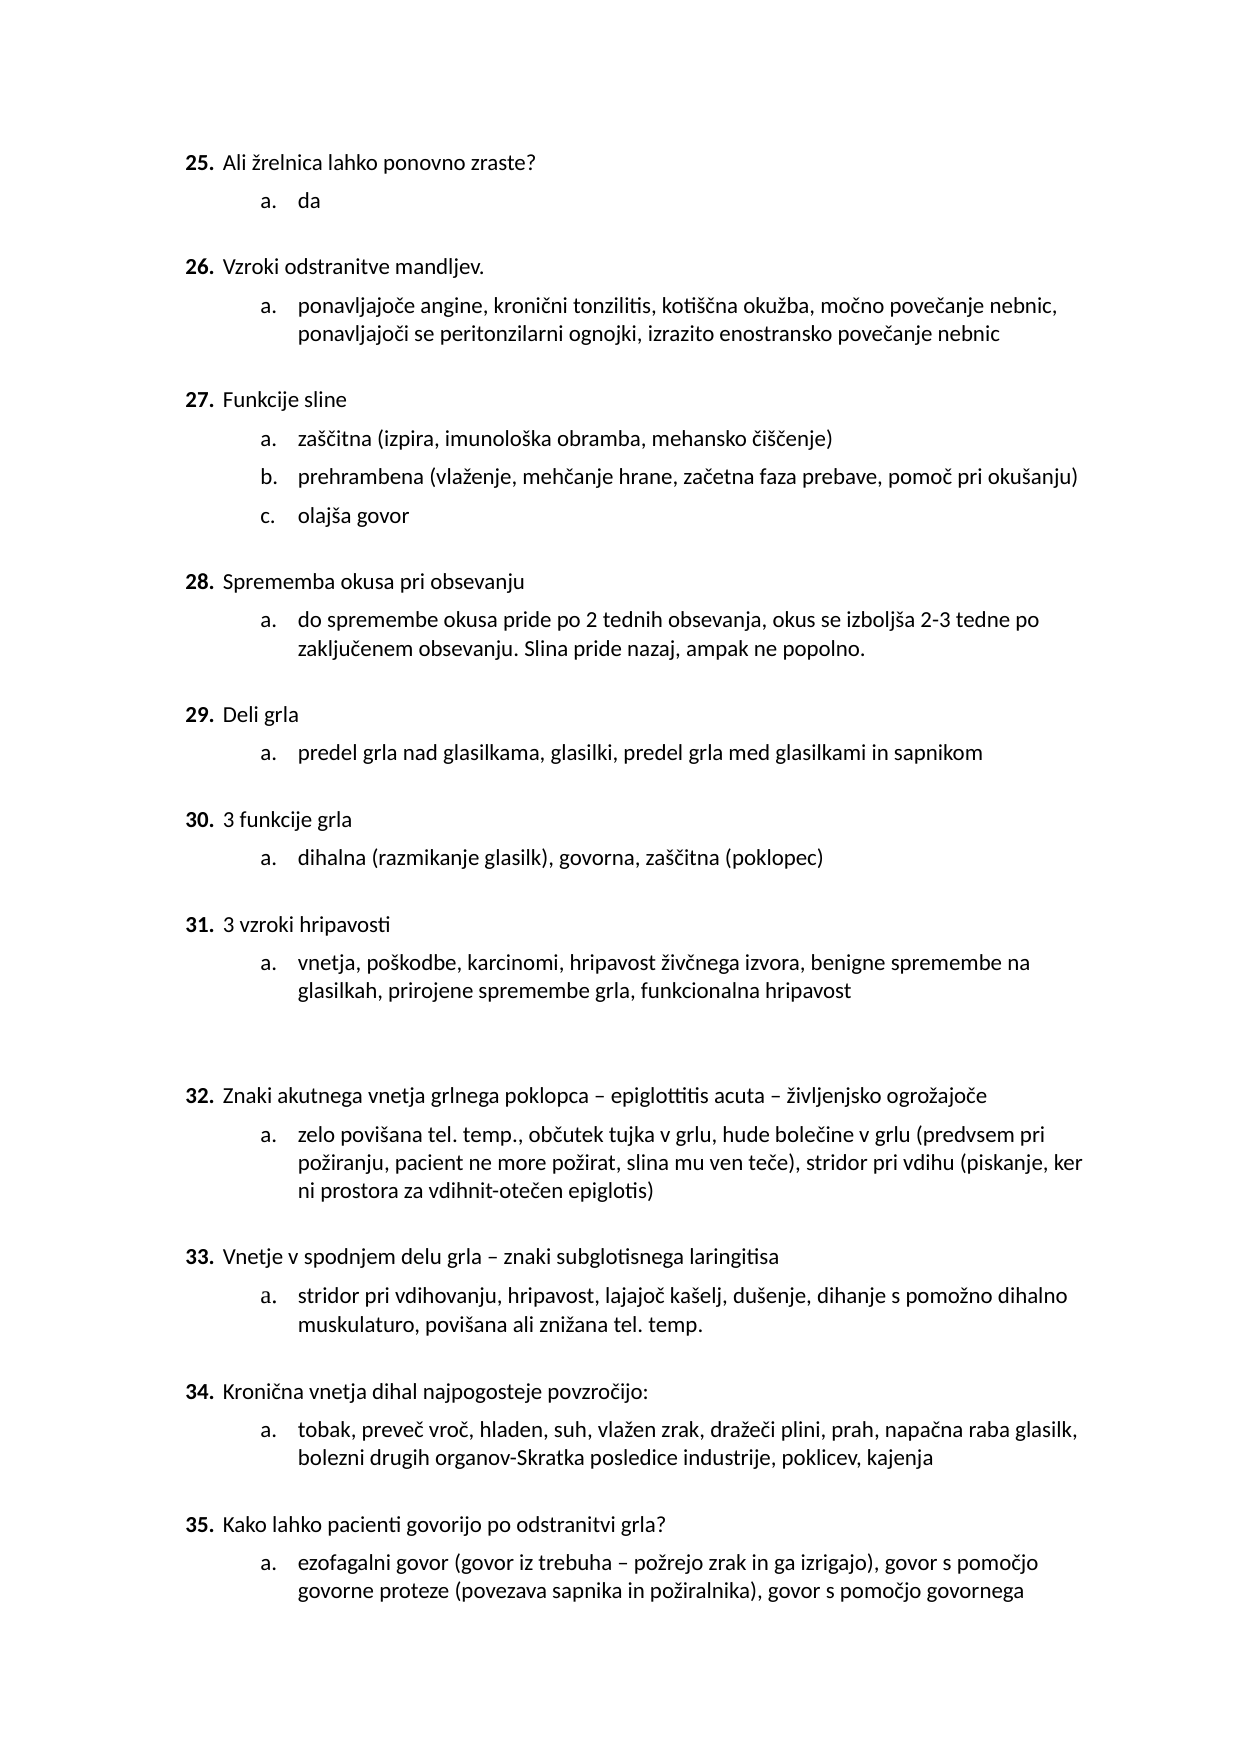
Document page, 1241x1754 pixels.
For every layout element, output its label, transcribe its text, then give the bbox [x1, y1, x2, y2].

list Funkcije sline [185, 385, 1093, 413]
list ponavljajoče angine, kronični tonzilitis, kotiščna okužba, močno povečanje nebnic, ponavljajoči se peritonzilarni ognojki, izrazito enostransko povečanje nebnic [260, 291, 1093, 375]
list da [260, 186, 1093, 242]
list 3 funkcije grla [185, 805, 1093, 833]
list Kronična vnetja dihal najpogosteje povzročijo: [185, 1377, 1093, 1405]
list ezofagalni govor (govor iz trebuha – požrejo zrak in ga izrigajo), govor s pomočjo govorne proteze (povezava sapnika in požiralnika), govor s pomočjo govornega [260, 1548, 1093, 1604]
list olajša govor [260, 501, 1093, 557]
list Kako lahko pacienti govorijo po odstranitvi grla? [185, 1510, 1093, 1538]
list prehrambena (vlaženje, mehčanje hrane, začetna faza prebave, pomoč pri okušanju) [260, 462, 1093, 490]
list dihalna (razmikanje glasilk), govorna, zaščitna (poklopec) [260, 843, 1093, 899]
list Znaki akutnega vnetja grlnega poklopca – epiglottitis acuta – življenjsko ogrožajoče [185, 1081, 1093, 1109]
list Sprememba okusa pri obsevanju [185, 567, 1093, 595]
list Vzroki odstranitve mandljev. [185, 252, 1093, 281]
list tobak, preveč vroč, hladen, suh, vlažen zrak, dražeči plini, prah, napačna raba glasilk, bolezni drugih organov-Skratka posledice industrije, poklicev, kajenja [260, 1415, 1093, 1499]
list Deli grla [185, 700, 1093, 728]
list 3 vzroki hripavosti [185, 910, 1093, 938]
list Vnetje v spodnjem delu grla – znaki subglotisnega laringitisa [185, 1242, 1093, 1270]
list Ali žrelnica lahko ponovno zraste? [185, 148, 1093, 176]
list do spremembe okusa pride po 2 tednih obsevanja, okus se izboljša 2-3 tedne po zaključenem obsevanju. Slina pride nazaj, ampak ne popolno. [260, 606, 1093, 690]
list predel grla nad glasilkama, glasilki, predel grla med glasilkami in sapnikom [260, 738, 1093, 794]
list vnetja, poškodbe, karcinomi, hripavost živčnega izvora, benigne spremembe na glasilkah, prirojene spremembe grla, funkcionalna hripavost [260, 948, 1093, 1032]
list zaščitna (izpira, imunološka obramba, mehansko čiščenje) [260, 424, 1093, 452]
list zelo povišana tel. temp., občutek tujka v grlu, hude bolečine v grlu (predvsem pri požiranju, pacient ne more požirat, slina mu ven teče), stridor pri vdihu (piskanje, ker ni prostora za vdihnit-otečen epiglotis) [260, 1120, 1093, 1232]
list stridor pri vdihovanju, hripavost, lajajoč kašelj, dušenje, dihanje s pomožno dihalno muskulaturo, povišana ali znižana tel. temp. [260, 1281, 1093, 1366]
